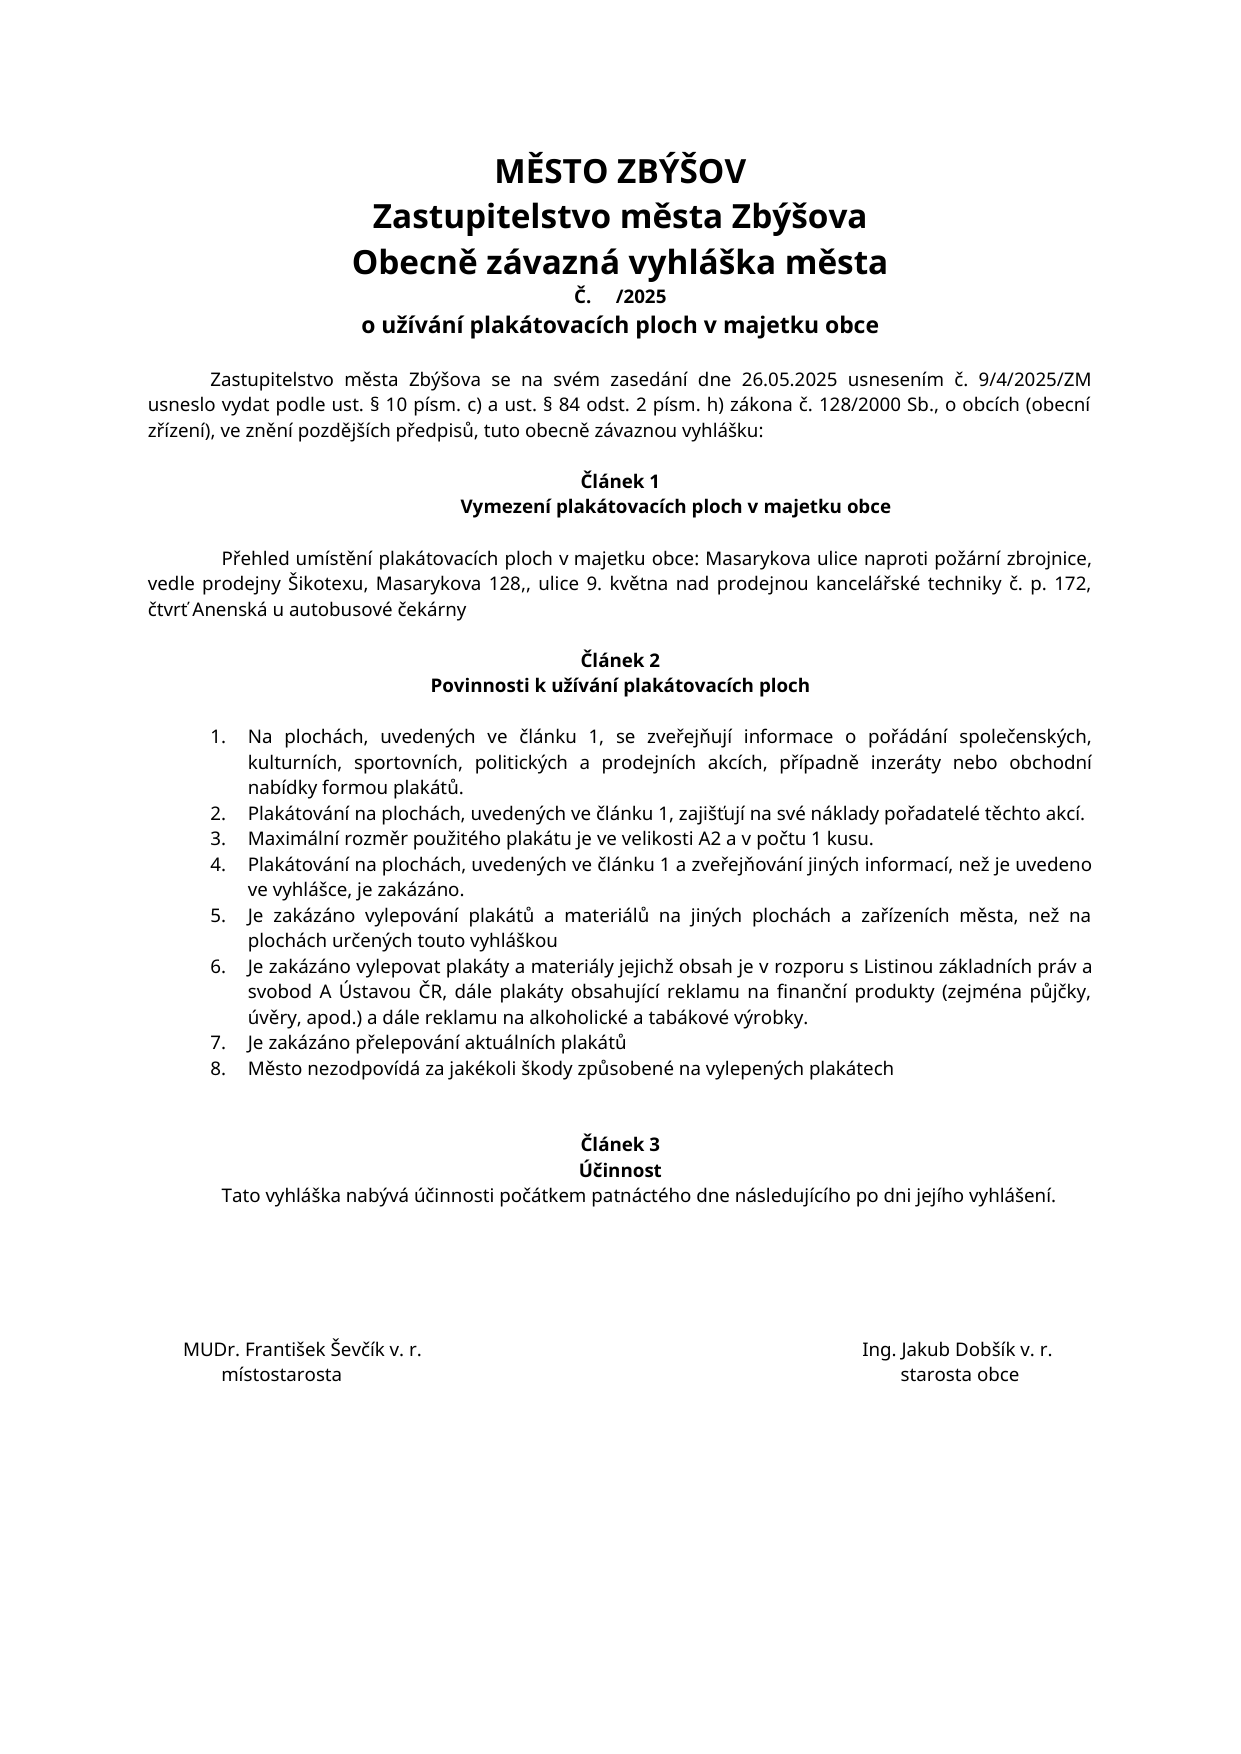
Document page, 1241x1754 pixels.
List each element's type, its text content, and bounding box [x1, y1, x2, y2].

list Město nezodpovídá za jakékoli škody způsobené na vylepených plakátech [210, 1055, 1093, 1081]
text Vymezení plakátovacích ploch v majetku obce [221, 494, 1093, 519]
list Na plochách, uvedených ve článku 1, se zveřejňují informace o pořádání společenských, kulturních, sportovních, politických a prodejních akcích, případně inzeráty nebo obchodní nabídky formou plakátů. [210, 723, 1093, 800]
text MĚSTO ZBÝŠOV [148, 148, 1093, 193]
list Plakátování na plochách, uvedených ve článku 1, zajišťují na své náklady pořadatelé těchto akcí. [210, 800, 1093, 826]
text Zastupitelstvo města Zbýšova se na svém zasedání dne 26.05.2025 usnesením č. 9/4/2025/ZM usneslo vydat podle ust. § 10 písm. c) a ust. § 84 odst. 2 písm. h) zákona č. 128/2000 Sb., o obcích (obecní zřízení), ve znění pozdějších předpisů, tuto obecně závaznou vyhlášku: [148, 366, 1093, 443]
subtitle Článek 1 [148, 468, 1093, 494]
text Účinnost [148, 1157, 1093, 1183]
text Zastupitelstvo města Zbýšova [148, 193, 1093, 238]
text Obecně závazná vyhláška města [148, 238, 1093, 284]
text Článek 2 [148, 647, 1093, 672]
list Plakátování na plochách, uvedených ve článku 1 a zveřejňování jiných informací, než je uvedeno ve vyhlášce, je zakázáno. [210, 851, 1093, 902]
text Přehled umístění plakátovacích ploch v majetku obce: Masarykova ulice naproti požární zbrojnice, vedle prodejny Šikotexu, Masarykova 128,, ulice 9. května nad prodejnou kancelářské techniky č. p. 172, čtvrť Anenská u autobusové čekárny [148, 545, 1093, 621]
list Je zakázáno přelepování aktuálních plakátů [210, 1030, 1093, 1055]
text Tato vyhláška nabývá účinnosti počátkem patnáctého dne následujícího po dni jejího vyhlášení. [148, 1183, 1093, 1208]
text místostarosta starosta obce [148, 1361, 1093, 1387]
list Je zakázáno vylepovat plakáty a materiály jejichž obsah je v rozporu s Listinou základních práv a svobod A Ústavou ČR, dále plakáty obsahující reklamu na finanční produkty (zejména půjčky, úvěry, apod.) a dále reklamu na alkoholické a tabákové výrobky. [210, 953, 1093, 1030]
text MUDr. František Ševčík v. r. Ing. Jakub Dobšík v. r. [148, 1336, 1093, 1361]
list Maximální rozměr použitého plakátu je ve velikosti A2 a v počtu 1 kusu. [210, 826, 1093, 851]
text Č. /2025 [148, 284, 1093, 309]
text Povinnosti k užívání plakátovacích ploch [148, 672, 1093, 698]
list Je zakázáno vylepování plakátů a materiálů na jiných plochách a zařízeních města, než na plochách určených touto vyhláškou [210, 902, 1093, 953]
text Článek 3 [148, 1132, 1093, 1157]
text o užívání plakátovacích ploch v majetku obce [148, 309, 1093, 341]
